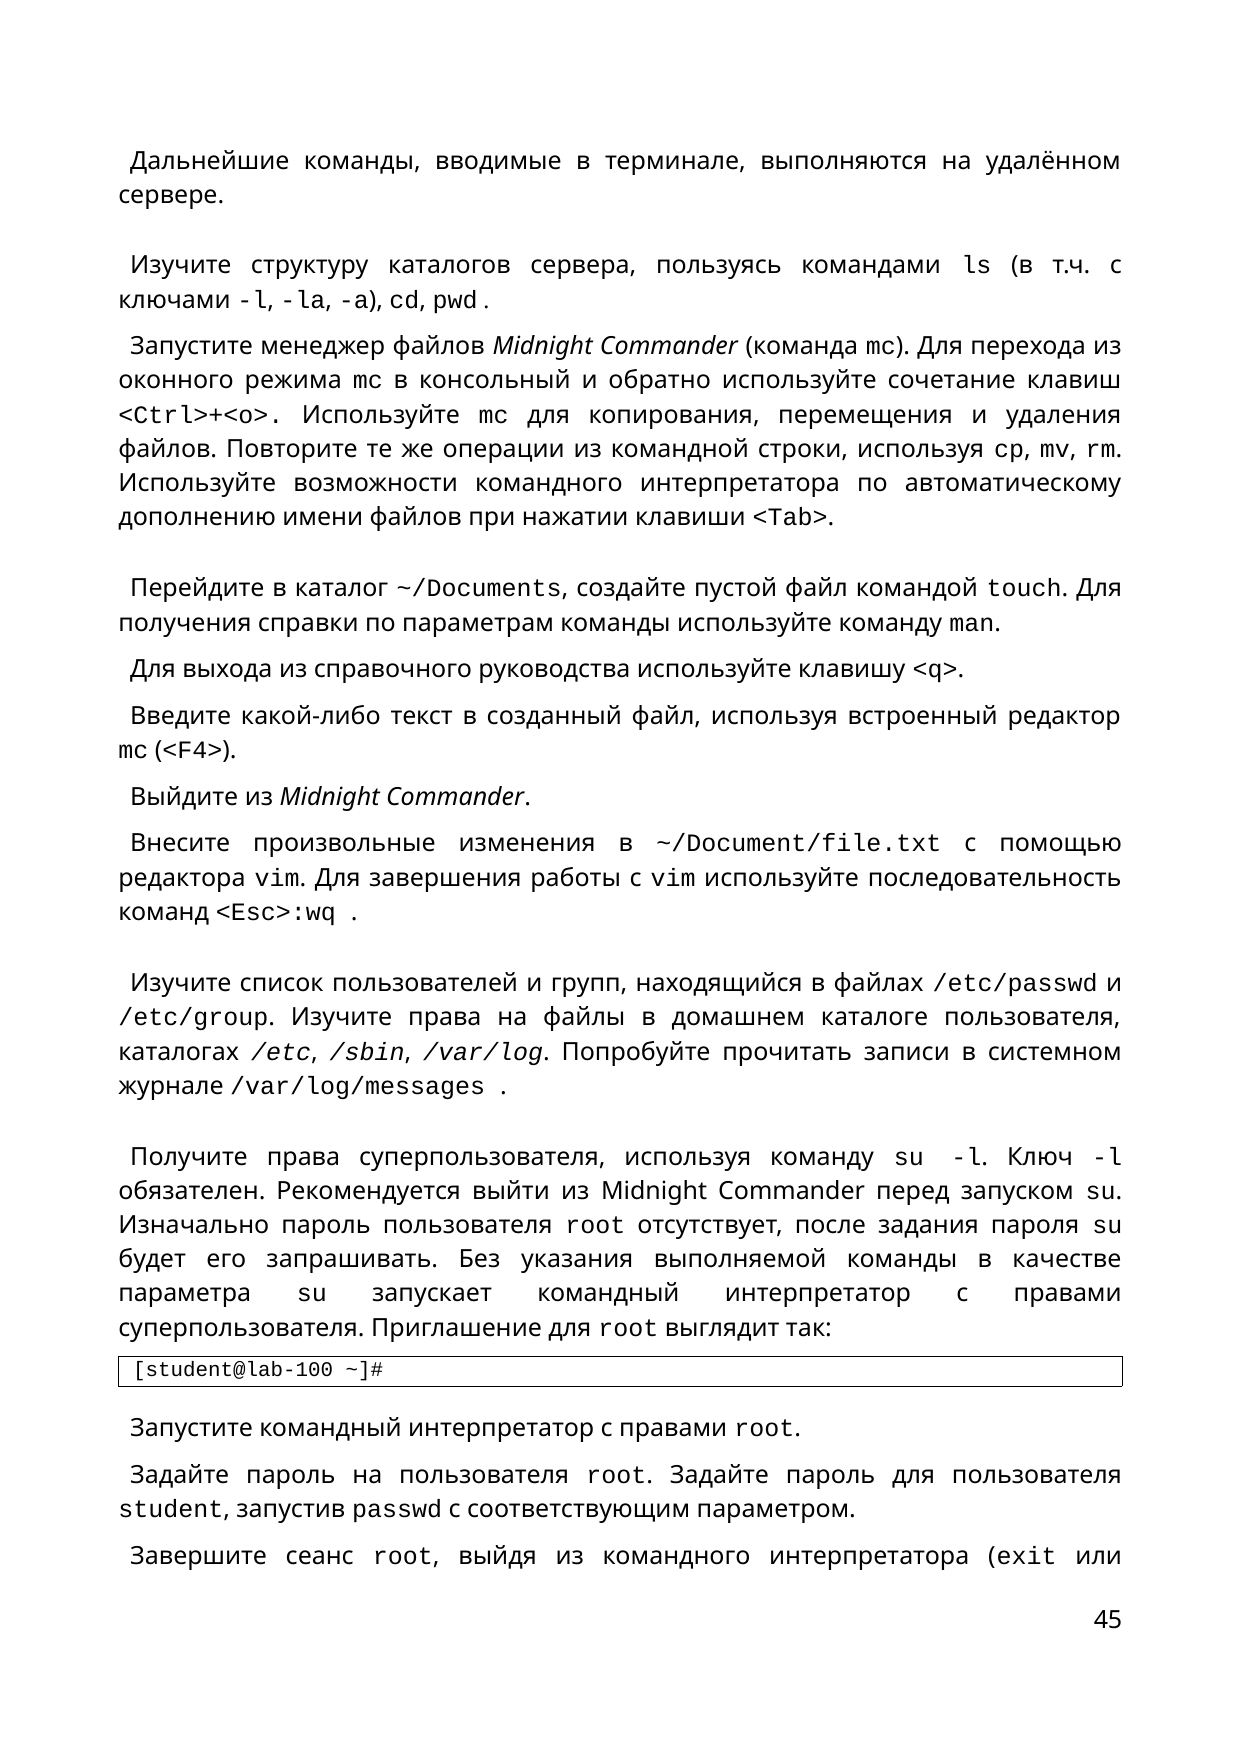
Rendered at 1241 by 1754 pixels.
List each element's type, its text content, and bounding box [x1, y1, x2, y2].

text Дальнейшие команды, вводимые в терминале, выполняются на удалённом сервере. [118, 142, 1122, 210]
text Задайте пароль на пользователя root. Задайте пароль для пользователя student, запустив passwd с соответствующим параметром. [118, 1457, 1122, 1525]
text Завершите сеанс root, выйдя из командного интерпретатора (exit или [118, 1538, 1122, 1572]
text Получите права суперпользователя, используя команду su -l. Ключ -l обязателен. Рекомендуется выйти из Midnight Commander перед запуском su. Изначально пароль пользователя root отсутствует, после задания пароля su будет его запрашивать. Без указания выполняемой команды в качестве параметра su запускает командный интерпретатор с правами суперпользователя. Приглашение для root выглядит так: [118, 1138, 1122, 1344]
text Запустите менеджер файлов Midnight Commander (команда mc). Для перехода из оконного режима mc в консольный и обратно используйте сочетание клавиш <Ctrl>+<o>. Используйте mc для копирования, перемещения и удаления файлов. Повторите те же операции из командной строки, используя cp, mv, rm. Используйте возможности командного интерпретатора по автоматическому дополнению имени файлов при нажатии клавиши <Tab>. [118, 328, 1122, 533]
text Выйдите из Midnight Commander. [118, 778, 1122, 813]
text [student@lab-100 ~]# [119, 1357, 1122, 1386]
text Изучите список пользователей и групп, находящийся в файлах /etc/passwd и /etc/group. Изучите права на файлы в домашнем каталоге пользователя, каталогах /etc, /sbin, /var/log. Попробуйте прочитать записи в системном журнале /var/log/messages . [118, 964, 1122, 1102]
text Запустите командный интерпретатор с правами root. [118, 1410, 1122, 1444]
text Введите какой-либо текст в созданный файл, используя встроенный редактор mc (<F4>). [118, 698, 1122, 766]
text Для выхода из справочного руководства используйте клавишу <q>. [118, 651, 1122, 685]
text Внесите произвольные изменения в ~/Document/file.txt с помощью редактора vim. Для завершения работы с vim используйте последовательность команд <Esc>:wq . [118, 825, 1122, 928]
text Изучите структуру каталогов сервера, пользуясь командами ls (в т.ч. с ключами -l, -la, -a), cd, pwd . [118, 247, 1122, 316]
text Перейдите в каталог ~/Documents, создайте пустой файл командой touch. Для получения справки по параметрам команды используйте команду man. [118, 570, 1122, 638]
